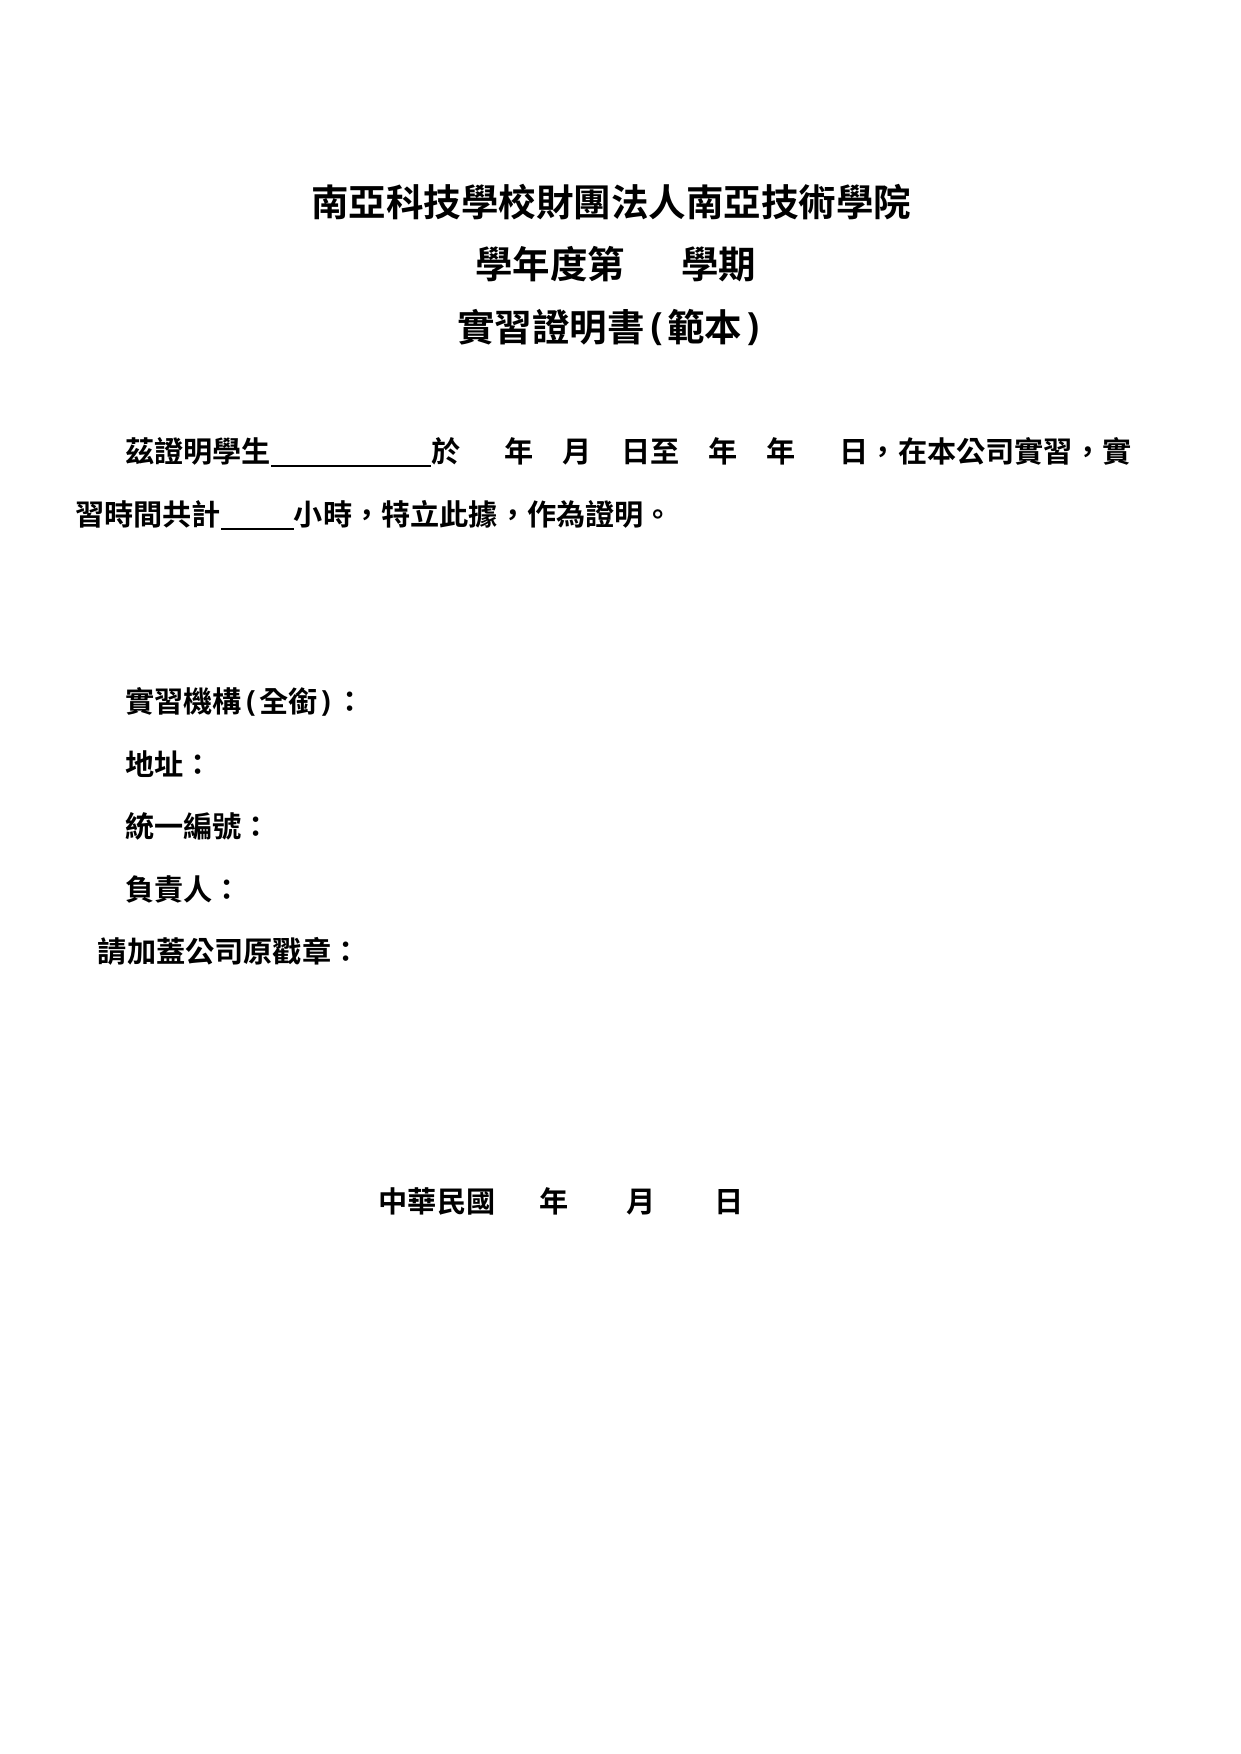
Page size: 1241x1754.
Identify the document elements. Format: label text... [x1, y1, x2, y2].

text 南亞科技學校財團法人南亞技術學院 [75, 158, 1147, 221]
text 請加蓋公司原戳章： [75, 908, 1047, 971]
text 地址： [75, 721, 1147, 783]
text 茲證明學生 於 年 月 日至 年 年 日，在本公司實習，實習時間共計 小時，特立此據，作為證明。 [75, 408, 1147, 533]
text 實習證明書(範本) [75, 283, 1147, 346]
text 中華民國 年 月 日 [75, 1158, 1047, 1221]
text 負責人： [75, 846, 1147, 908]
text 統一編號： [75, 783, 1147, 846]
text 實習機構(全銜)： [75, 658, 1147, 721]
text 學年度第 學期 [75, 221, 1147, 283]
